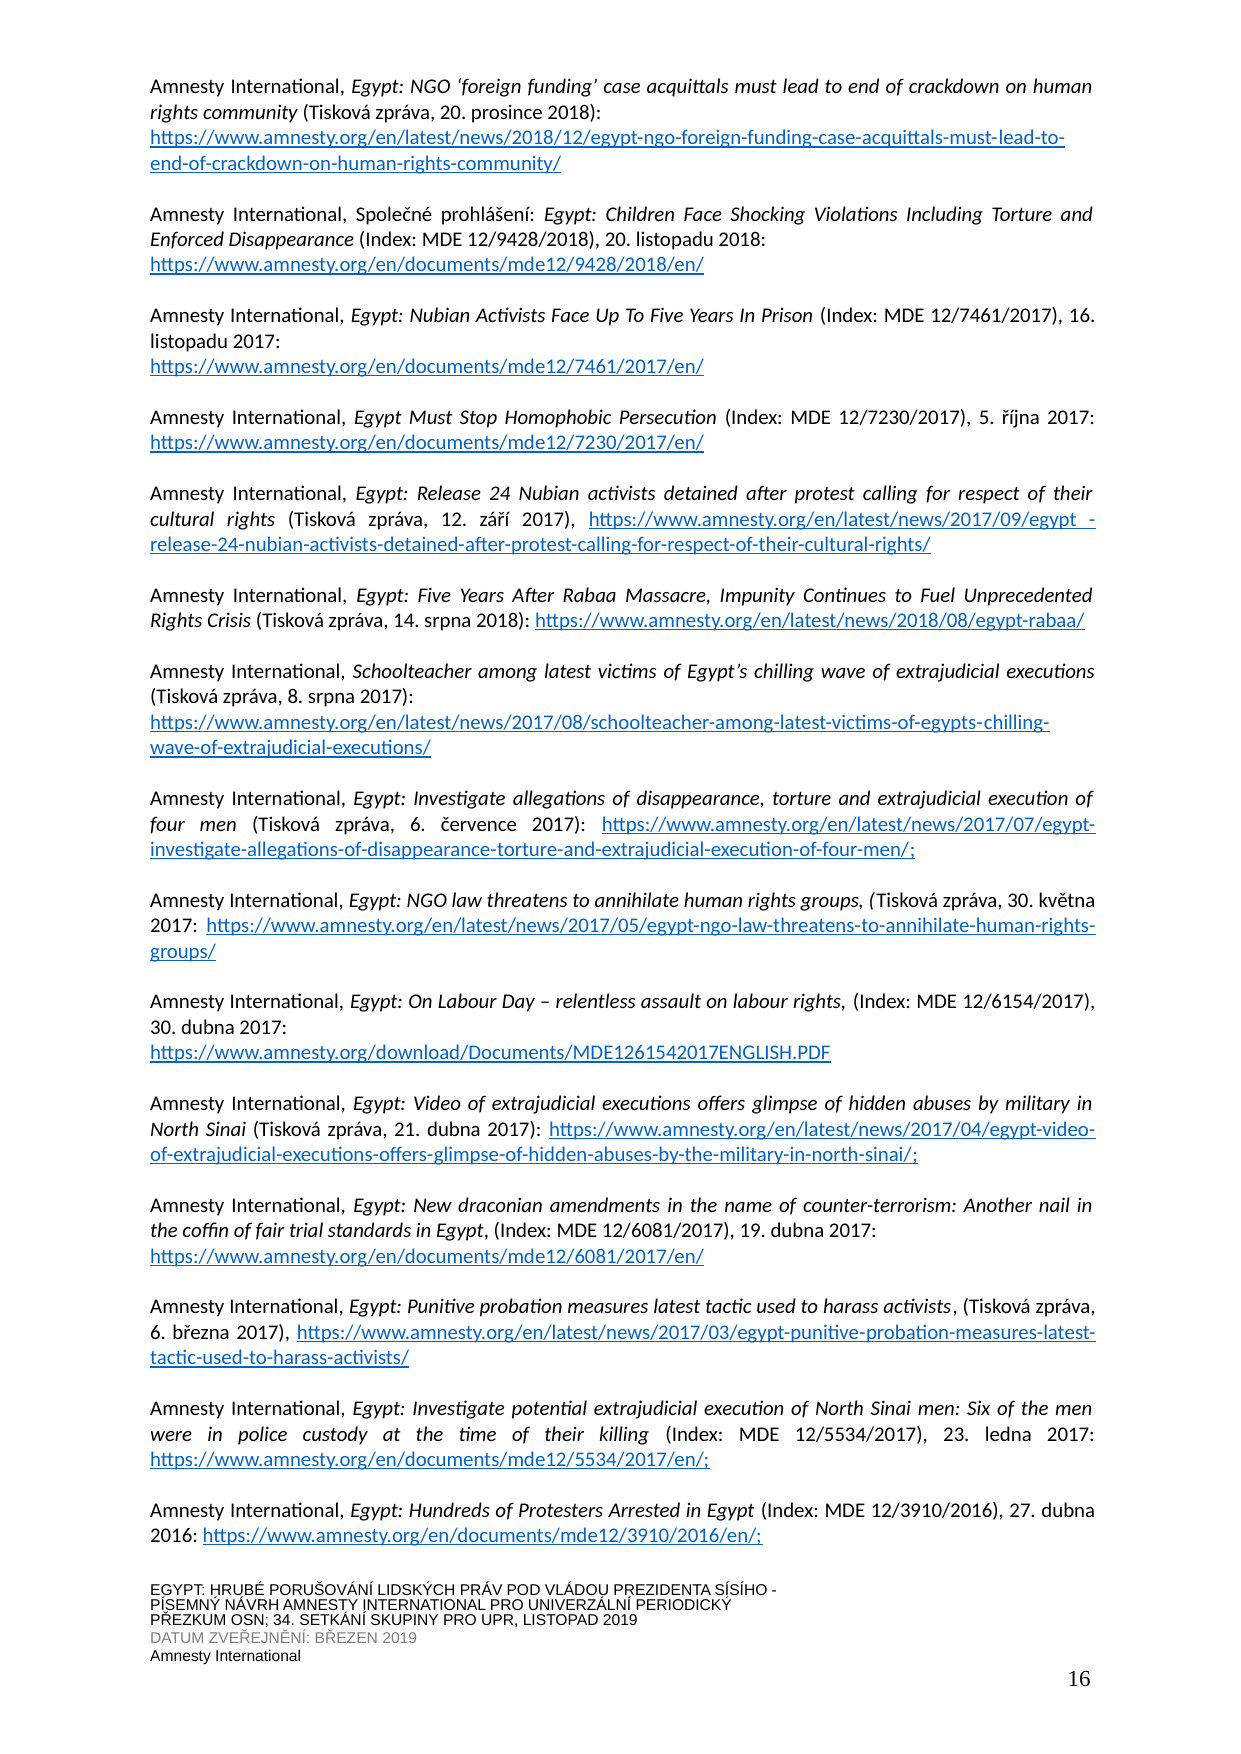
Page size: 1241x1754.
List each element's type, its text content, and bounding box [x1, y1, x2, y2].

text Amnesty International, Egypt: Release 24 Nubian activists detained after protest calling for respect of their cultural rights (Tisková zpráva, 12. září 2017), https://www.amnesty.org/en/latest/news/2017/09/egypt -release-24-nubian-activists-detained-after-protest-calling-for-respect-of-their-cultural-rights/ [150, 480, 1096, 557]
text Amnesty International, Egypt Must Stop Homophobic Persecution (Index: MDE 12/7230/2017), 5. října 2017: https://www.amnesty.org/en/documents/mde12/7230/2017/en/ [150, 404, 1096, 455]
text Amnesty International, Egypt: NGO ‘foreign funding’ case acquittals must lead to end of crackdown on human rights community (Tisková zpráva, 20. prosince 2018): [150, 74, 1096, 124]
text Amnesty International, Egypt: NGO law threatens to annihilate human rights groups, (Tisková zpráva, 30. května 2017: https://www.amnesty.org/en/latest/news/2017/05/egypt-ngo-law-threatens-to-annihilate-human-rights-groups/ [150, 887, 1096, 963]
text https://www.amnesty.org/download/Documents/MDE1261542017ENGLISH.PDF [150, 1039, 1096, 1065]
text Amnesty International, Egypt: Five Years After Rabaa Massacre, Impunity Continues to Fuel Unprecedented Rights Crisis (Tisková zpráva, 14. srpna 2018): https://www.amnesty.org/en/latest/news/2018/08/egypt-rabaa/ [150, 582, 1096, 633]
text Amnesty International, Egypt: New draconian amendments in the name of counter-terrorism: Another nail in the coffin of fair trial standards in Egypt, (Index: MDE 12/6081/2017), 19. dubna 2017: [150, 1192, 1096, 1243]
text Amnesty International, Egypt: Video of extrajudicial executions offers glimpse of hidden abuses by military in North Sinai (Tisková zpráva, 21. dubna 2017): https://www.amnesty.org/en/latest/news/2017/04/egypt-video-of-extrajudicial-executions-offers-glimpse-of-hidden-abuses-by-the-military-in-north-sinai/; [150, 1090, 1096, 1167]
text Amnesty International, Egypt: Investigate potential extrajudicial execution of North Sinai men: Six of the men were in police custody at the time of their killing (Index: MDE 12/5534/2017), 23. ledna 2017: https://www.amnesty.org/en/documents/mde12/5534/2017/en/; [150, 1395, 1096, 1472]
text Amnesty International, Egypt: Investigate allegations of disappearance, torture and extrajudicial execution of four men (Tisková zpráva, 6. července 2017): https://www.amnesty.org/en/latest/news/2017/07/egypt-investigate-allegations-of-disappearance-torture-and-extrajudicial-execution-of-four-men/; [150, 785, 1096, 862]
text Amnesty International, Egypt: Punitive probation measures latest tactic used to harass activists, (Tisková zpráva, 6. března 2017), https://www.amnesty.org/en/latest/news/2017/03/egypt-punitive-probation-measures-latest-tactic-used-to-harass-activists/ [150, 1294, 1096, 1370]
text Amnesty International, Egypt: On Labour Day – relentless assault on labour rights, (Index: MDE 12/6154/2017), 30. dubna 2017: [150, 989, 1096, 1039]
text https://www.amnesty.org/en/documents/mde12/9428/2018/en/ [150, 252, 1096, 277]
text https://www.amnesty.org/en/documents/mde12/6081/2017/en/ [150, 1243, 1096, 1268]
text https://www.amnesty.org/en/latest/news/2018/12/egypt-ngo-foreign-funding-case-acquittals-must-lead-to-end-of-crackdown-on-human-rights-community/ [150, 124, 1096, 175]
text Amnesty International, Egypt: Nubian Activists Face Up To Five Years In Prison (Index: MDE 12/7461/2017), 16. listopadu 2017: [150, 302, 1096, 353]
text https://www.amnesty.org/en/documents/mde12/7461/2017/en/ [150, 353, 1096, 379]
text Amnesty International, Schoolteacher among latest victims of Egypt’s chilling wave of extrajudicial executions (Tisková zpráva, 8. srpna 2017): [150, 658, 1096, 709]
text https://www.amnesty.org/en/latest/news/2017/08/schoolteacher-among-latest-victims-of-egypts-chilling-wave-of-extrajudicial-executions/ [150, 709, 1096, 760]
text Amnesty International, Společné prohlášení: Egypt: Children Face Shocking Violations Including Torture and Enforced Disappearance (Index: MDE 12/9428/2018), 20. listopadu 2018: [150, 201, 1096, 252]
text Amnesty International, Egypt: Hundreds of Protesters Arrested in Egypt (Index: MDE 12/3910/2016), 27. dubna 2016: https://www.amnesty.org/en/documents/mde12/3910/2016/en/; [150, 1497, 1096, 1548]
